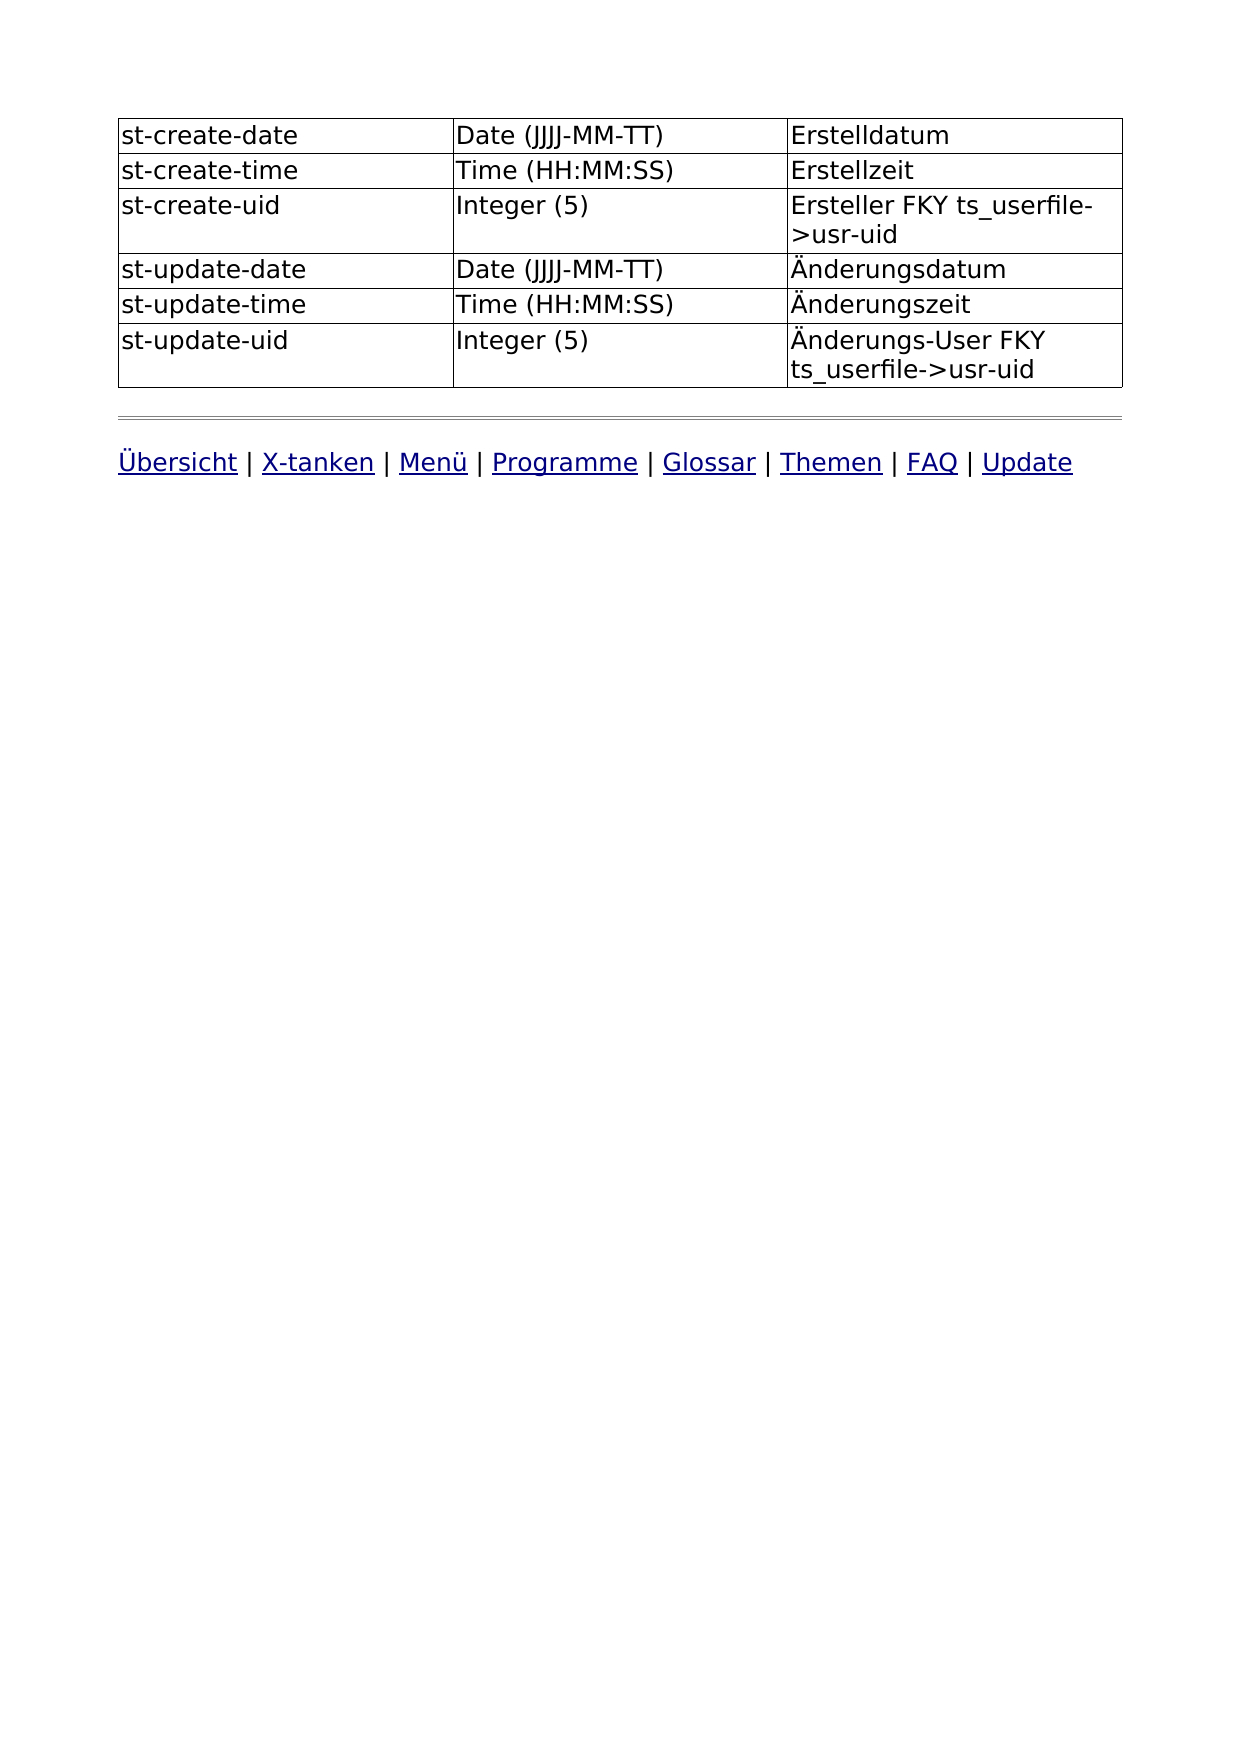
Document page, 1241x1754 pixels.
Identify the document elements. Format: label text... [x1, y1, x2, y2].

table_cell Time (HH:MM:SS) [454, 154, 787, 188]
table_cell Erstellzeit [788, 154, 1122, 188]
table_cell Date (JJJJ-MM-TT) [454, 119, 787, 153]
text Übersicht | X-tanken | Menü | Programme | Glossar | Themen | FAQ | Update [118, 448, 1122, 477]
table_cell Integer (5) [454, 324, 787, 387]
table_cell st-update-uid [119, 324, 453, 387]
table_cell st-create-date [119, 119, 453, 153]
table_cell st-create-time [119, 154, 453, 188]
table_cell Time (HH:MM:SS) [454, 289, 787, 323]
table_cell Erstelldatum [788, 119, 1122, 153]
table_cell Änderungsdatum [788, 254, 1122, 288]
table_cell st-update-time [119, 289, 453, 323]
table_cell st-create-uid [119, 189, 453, 253]
table_cell Ersteller FKY ts_userfile->usr-uid [788, 189, 1122, 253]
table_cell Integer (5) [454, 189, 787, 253]
table_cell Date (JJJJ-MM-TT) [454, 254, 787, 288]
table_cell st-update-date [119, 254, 453, 288]
table_cell Änderungszeit [788, 289, 1122, 323]
table_cell Änderungs-User FKY ts_userfile->usr-uid [788, 324, 1122, 387]
